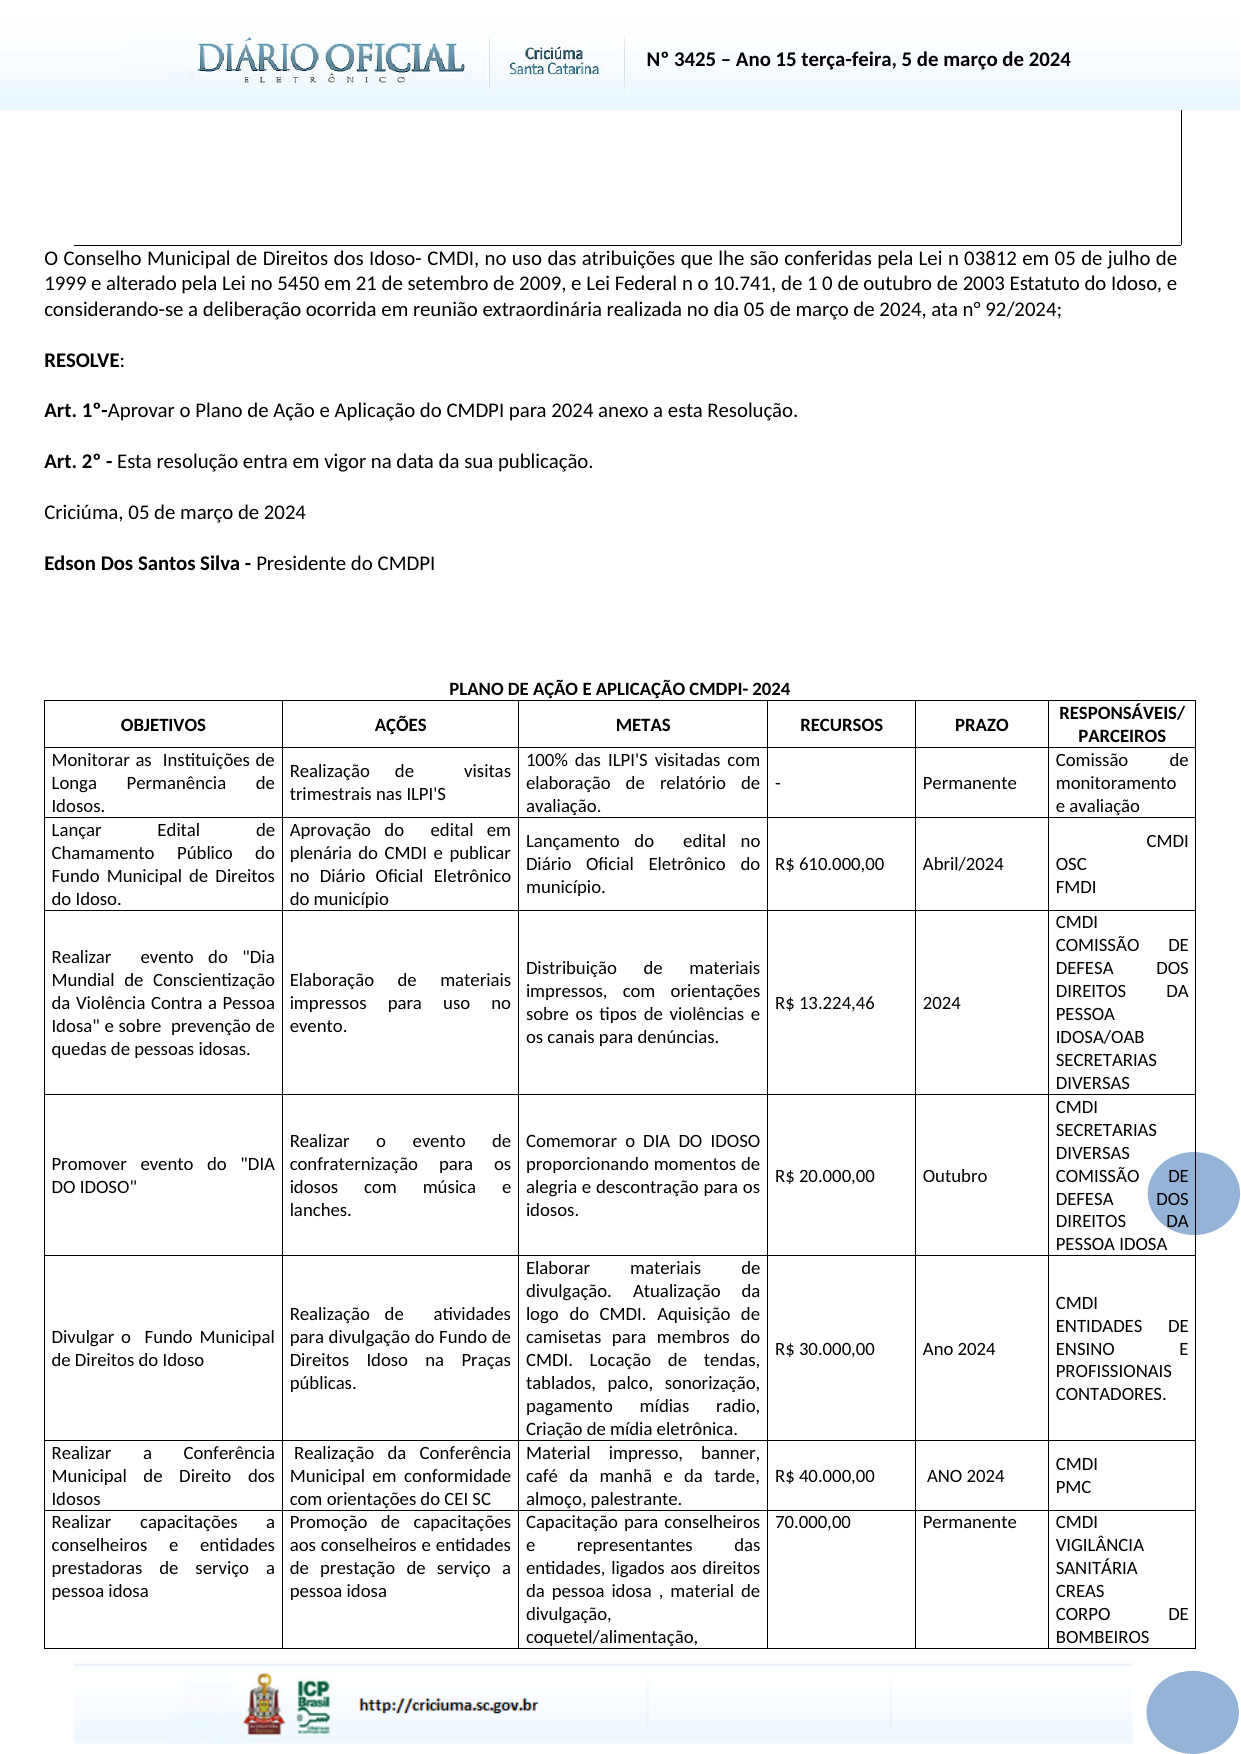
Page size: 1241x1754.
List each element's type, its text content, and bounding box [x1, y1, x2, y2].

table_cell Realizar evento do "Dia Mundial de Conscientização da Violência Contra a Pessoa Idosa" e sobre prevenção de quedas de pessoas idosas. [45, 911, 282, 1094]
table_cell Realização da Conferência Municipal em conformidade com orientações do CEI SC [283, 1441, 518, 1509]
table_cell Abril/2024 [916, 818, 1048, 909]
table_cell Lançamento do edital no Diário Oficial Eletrônico do município. [519, 818, 767, 909]
table_cell PRAZO [916, 701, 1048, 747]
table_cell Aprovação do edital em plenária do CMDI e publicar no Diário Oficial Eletrônico do município [283, 818, 518, 909]
table_cell Divulgar o Fundo Municipal de Direitos do Idoso [45, 1256, 282, 1440]
table_cell Elaborar materiais de divulgação. Atualização da logo do CMDI. Aquisição de camisetas para membros do CMDI. Locação de tendas, tablados, palco, sonorização, pagamento mídias radio, Criação de mídia eletrônica. [519, 1256, 767, 1440]
table_cell Permanente [916, 748, 1048, 817]
table_cell 100% das ILPI'S visitadas com elaboração de relatório de avaliação. [519, 748, 767, 817]
text Criciúma, 05 de março de 2024 [44, 499, 1181, 525]
table_cell CMDI ENTIDADES DE ENSINO E PROFISSIONAIS CONTADORES. [1049, 1256, 1195, 1440]
table_cell R$ 20.000,00 [768, 1095, 915, 1255]
text Art. 1º-Aprovar o Plano de Ação e Aplicação do CMDPI para 2024 anexo a esta Resolução. [44, 398, 1181, 423]
table_cell Lançar Edital de Chamamento Público do Fundo Municipal de Direitos do Idoso. [45, 818, 282, 909]
text RESOLVE: [44, 347, 1181, 372]
table_cell R$ 13.224,46 [768, 911, 915, 1094]
table_cell Elaboração de materiais impressos para uso no evento. [283, 911, 518, 1094]
table_cell CMDI OSC FMDI [1049, 818, 1195, 909]
table_cell Material impresso, banner, café da manhã e da tarde, almoço, palestrante. [519, 1441, 767, 1509]
table_cell - [768, 748, 915, 817]
table_cell Ano 2024 [916, 1256, 1048, 1440]
table_cell Realização de atividades para divulgação do Fundo de Direitos Idoso na Praças públicas. [283, 1256, 518, 1440]
table_cell ANO 2024 [916, 1441, 1048, 1509]
table_cell Promoção de capacitações aos conselheiros e entidades de prestação de serviço a pessoa idosa [283, 1511, 518, 1648]
table_cell Comissão de monitoramento e avaliação [1049, 748, 1195, 817]
table_cell Monitorar as Instituições de Longa Permanência de Idosos. [45, 748, 282, 817]
table_cell CMDI SECRETARIAS DIVERSAS COMISSÃO DE DEFESA DOS DIREITOS DA PESSOA IDOSA [1049, 1095, 1195, 1255]
table_cell Permanente [916, 1511, 1048, 1648]
table_cell Realização de visitas trimestrais nas ILPI'S [283, 748, 518, 817]
table_cell OBJETIVOS [45, 701, 282, 747]
table_cell R$ 610.000,00 [768, 818, 915, 909]
table_cell RESPONSÁVEIS/ PARCEIROS [1049, 701, 1195, 747]
table_cell R$ 40.000,00 [768, 1441, 915, 1509]
table_cell CMDI VIGILÂNCIA SANITÁRIA CREAS CORPO DE BOMBEIROS [1049, 1511, 1195, 1648]
table_header PLANO DE AÇÃO E APLICAÇÃO CMDPI- 2024 [44, 677, 1196, 700]
table_cell Promover evento do "DIA DO IDOSO" [45, 1095, 282, 1255]
table_cell AÇÕES [283, 701, 518, 747]
table_cell Realizar capacitações a conselheiros e entidades prestadoras de serviço a pessoa idosa [45, 1511, 282, 1648]
table_cell Capacitação para conselheiros e representantes das entidades, ligados aos direitos da pessoa idosa , material de divulgação, coquetel/alimentação, [519, 1511, 767, 1648]
table_cell Outubro [916, 1095, 1048, 1255]
table_cell METAS [519, 701, 767, 747]
table_cell CMDI COMISSÃO DE DEFESA DOS DIREITOS DA PESSOA IDOSA/OAB SECRETARIAS DIVERSAS [1049, 911, 1195, 1094]
table_cell CMDI PMC [1049, 1441, 1195, 1509]
table_cell 2024 [916, 911, 1048, 1094]
table_cell 70.000,00 [768, 1511, 915, 1648]
table_cell RECURSOS [768, 701, 915, 747]
text O Conselho Municipal de Direitos dos Idoso- CMDI, no uso das atribuições que lhe são conferidas pela Lei n 03812 em 05 de julho de 1999 e alterado pela Lei no 5450 em 21 de setembro de 2009, e Lei Federal n o 10.741, de 1 0 de outubro de 2003 Estatuto do Idoso, e considerando-se a deliberação ocorrida em reunião extraordinária realizada no dia 05 de março de 2024, ata n° 92/2024; [44, 245, 1181, 321]
text Edson Dos Santos Silva - Presidente do CMDPI [44, 550, 1181, 576]
table_cell Distribuição de materiais impressos, com orientações sobre os tipos de violências e os canais para denúncias. [519, 911, 767, 1094]
table_cell Realizar a Conferência Municipal de Direito dos Idosos [45, 1441, 282, 1509]
table_cell R$ 30.000,00 [768, 1256, 915, 1440]
text Art. 2º - Esta resolução entra em vigor na data da sua publicação. [44, 448, 1181, 474]
table_cell Realizar o evento de confraternização para os idosos com música e lanches. [283, 1095, 518, 1255]
table_cell Comemorar o DIA DO IDOSO proporcionando momentos de alegria e descontração para os idosos. [519, 1095, 767, 1255]
